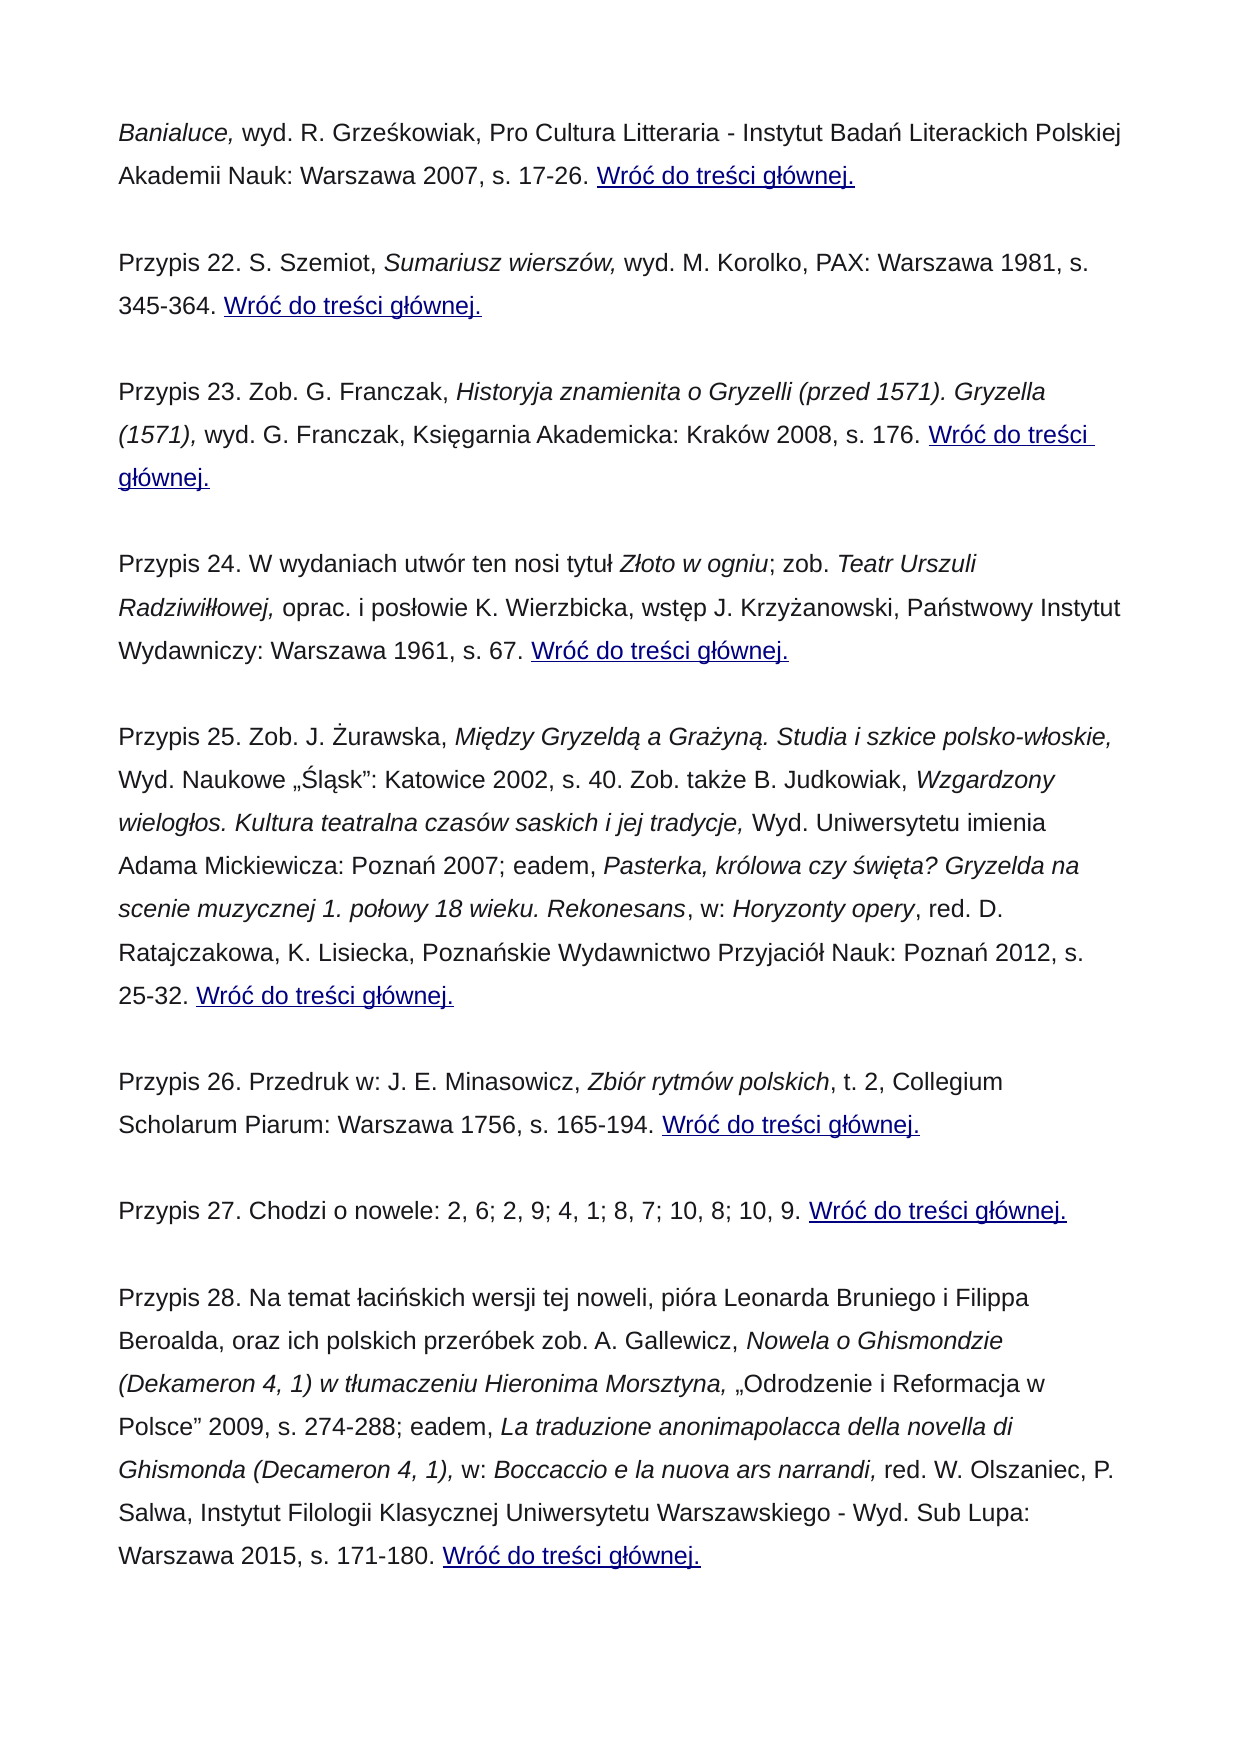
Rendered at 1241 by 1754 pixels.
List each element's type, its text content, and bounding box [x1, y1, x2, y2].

text Przypis 25. Zob. J. Żurawska, Między Gryzeldą a Grażyną. Studia i szkice polsko-włoskie, Wyd. Naukowe „Śląsk”: Katowice 2002, s. 40. Zob. także B. Judkowiak, Wzgardzony wielogłos. Kultura teatralna czasów saskich i jej tradycje, Wyd. Uniwersytetu imienia Adama Mickiewicza: Poznań 2007; eadem, Pasterka, królowa czy święta? Gryzelda na scenie muzycznej 1. połowy 18 wieku. Rekonesans, w: Horyzonty opery, red. D. Ratajczakowa, K. Lisiecka, Poznańskie Wydawnictwo Przyjaciół Nauk: Poznań 2012, s. 25-32. Wróć do treści głównej. [118, 722, 1122, 1009]
text Przypis 24. W wydaniach utwór ten nosi tytuł Złoto w ogniu; zob. Teatr Urszuli Radziwiłłowej, oprac. i posłowie K. Wierzbicka, wstęp J. Krzyżanowski, Państwowy Instytut Wydawniczy: Warszawa 1961, s. 67. Wróć do treści głównej. [118, 549, 1122, 664]
text Przypis 28. Na temat łacińskich wersji tej noweli, pióra Leonarda Bruniego i Filippa Beroalda, oraz ich polskich przeróbek zob. A. Gallewicz, Nowela o Ghismondzie (Dekameron 4, 1) w tłumaczeniu Hieronima Morsztyna, „Odrodzenie i Reformacja w Polsce” 2009, s. 274-288; eadem, La traduzione anonimapolacca della novella di Ghismonda (Decameron 4, 1), w: Boccaccio e la nuova ars narrandi, red. W. Olszaniec, P. Salwa, Instytut Filologii Klasycznej Uniwersytetu Warszawskiego - Wyd. Sub Lupa: Warszawa 2015, s. 171-180. Wróć do treści głównej. [118, 1282, 1122, 1570]
text Banialuce, wyd. R. Grześkowiak, Pro Cultura Litteraria - Instytut Badań Literackich Polskiej Akademii Nauk: Warszawa 2007, s. 17-26. Wróć do treści głównej. [118, 118, 1122, 190]
text Przypis 26. Przedruk w: J. E. Minasowicz, Zbiór rytmów polskich, t. 2, Collegium Scholarum Piarum: Warszawa 1756, s. 165-194. Wróć do treści głównej. [118, 1067, 1122, 1139]
text Przypis 22. S. Szemiot, Sumariusz wierszów, wyd. M. Korolko, PAX: Warszawa 1981, s. 345-364. Wróć do treści głównej. [118, 247, 1122, 319]
text Przypis 27. Chodzi o nowele: 2, 6; 2, 9; 4, 1; 8, 7; 10, 8; 10, 9. Wróć do treści głównej. [118, 1196, 1122, 1225]
text Przypis 23. Zob. G. Franczak, Historyja znamienita o Gryzelli (przed 1571). Gryzella (1571), wyd. G. Franczak, Księgarnia Akademicka: Kraków 2008, s. 176. Wróć do treści głównej. [118, 377, 1122, 492]
